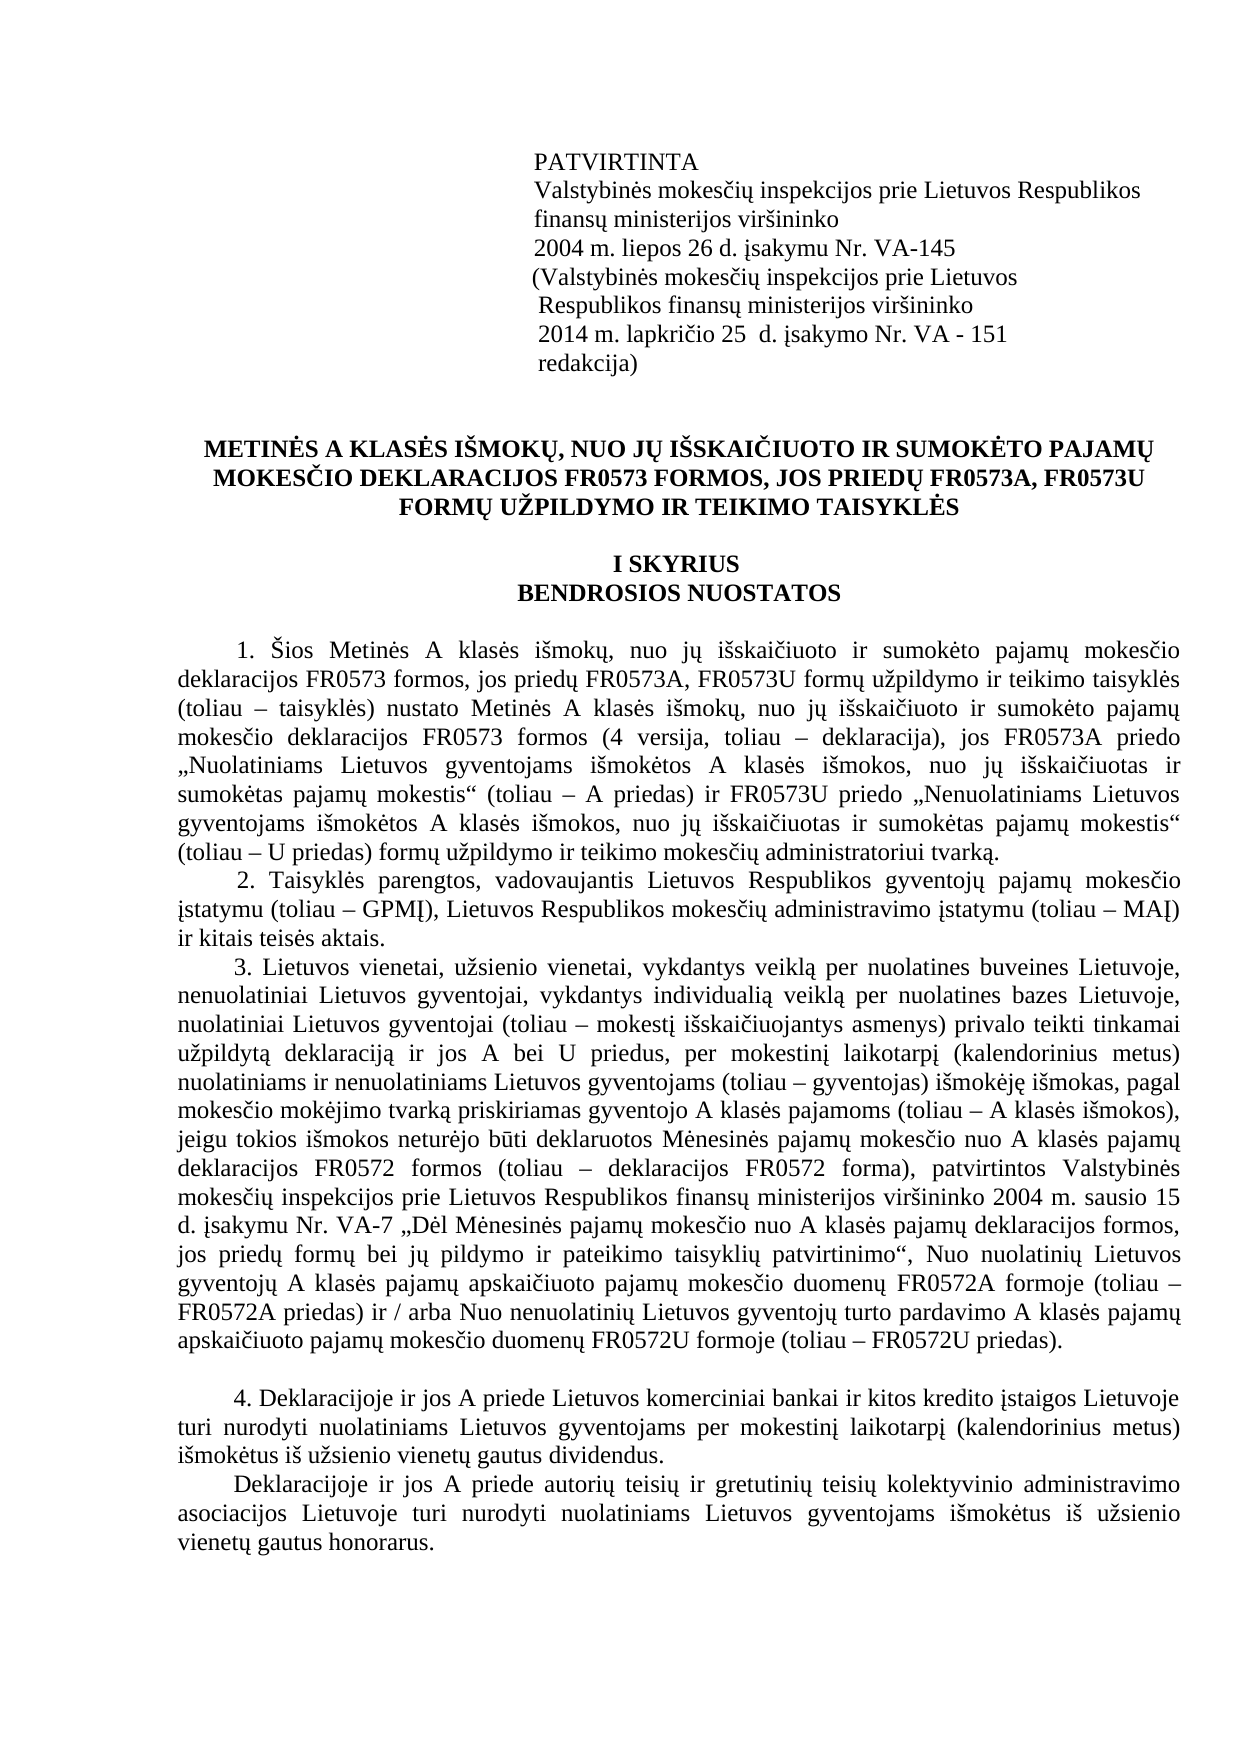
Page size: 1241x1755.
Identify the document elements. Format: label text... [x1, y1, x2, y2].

text BENDROSIOS NUOSTATOS [177, 578, 1181, 607]
text 3. Lietuvos vienetai, užsienio vienetai, vykdantys veiklą per nuolatines buveines Lietuvoje, nenuolatiniai Lietuvos gyventojai, vykdantys individualią veiklą per nuolatines bazes Lietuvoje, nuolatiniai Lietuvos gyventojai (toliau – mokestį išskaičiuojantys asmenys) privalo teikti tinkamai užpildytą deklaraciją ir jos A bei U priedus, per mokestinį laikotarpį (kalendorinius metus) nuolatiniams ir nenuolatiniams Lietuvos gyventojams (toliau – gyventojas) išmokėję išmokas, pagal mokesčio mokėjimo tvarką priskiriamas gyventojo A klasės pajamoms (toliau – A klasės išmokos), jeigu tokios išmokos neturėjo būti deklaruotos Mėnesinės pajamų mokesčio nuo A klasės pajamų deklaracijos FR0572 formos (toliau – deklaracijos FR0572 forma), patvirtintos Valstybinės mokesčių inspekcijos prie Lietuvos Respublikos finansų ministerijos viršininko 2004 m. sausio 15 d. įsakymu Nr. VA-7 „Dėl Mėnesinės pajamų mokesčio nuo A klasės pajamų deklaracijos formos, jos priedų formų bei jų pildymo ir pateikimo taisyklių patvirtinimo“, Nuo nuolatinių Lietuvos gyventojų A klasės pajamų apskaičiuoto pajamų mokesčio duomenų FR0572A formoje (toliau – FR0572A priedas) ir / arba Nuo nenuolatinių Lietuvos gyventojų turto pardavimo A klasės pajamų apskaičiuoto pajamų mokesčio duomenų FR0572U formoje (toliau – FR0572U priedas). [177, 952, 1181, 1354]
text 2014 m. lapkričio 25 d. įsakymo Nr. VA - 151 [532, 319, 1181, 348]
text 1. Šios Metinės A klasės išmokų, nuo jų išskaičiuoto ir sumokėto pajamų mokesčio deklaracijos FR0573 formos, jos priedų FR0573A, FR0573U formų užpildymo ir teikimo taisyklės (toliau – taisyklės) nustato Metinės A klasės išmokų, nuo jų išskaičiuoto ir sumokėto pajamų mokesčio deklaracijos FR0573 formos (4 versija, toliau – deklaracija), jos FR0573A priedo „Nuolatiniams Lietuvos gyventojams išmokėtos A klasės išmokos, nuo jų išskaičiuotas ir sumokėtas pajamų mokestis“ (toliau – A priedas) ir FR0573U priedo „Nenuolatiniams Lietuvos gyventojams išmokėtos A klasės išmokos, nuo jų išskaičiuotas ir sumokėtas pajamų mokestis“ (toliau – U priedas) formų užpildymo ir teikimo mokesčių administratoriui tvarką. [177, 636, 1181, 866]
text I SKYRIUS [177, 549, 1181, 578]
text (Valstybinės mokesčių inspekcijos prie Lietuvos [532, 262, 1181, 291]
text 4. Deklaracijoje ir jos A priede Lietuvos komerciniai bankai ir kitos kredito įstaigos Lietuvoje turi nurodyti nuolatiniams Lietuvos gyventojams per mokestinį laikotarpį (kalendorinius metus) išmokėtus iš užsienio vienetų gautus dividendus. [177, 1383, 1181, 1469]
text METINĖS A KLASĖS IŠMOKŲ, NUO JŲ IŠSKAIČIUOTO IR SUMOKĖTO PAJAMŲ MOKESČIO DEKLARACIJOS FR0573 FORMOS, JOS PRIEDŲ FR0573A, FR0573U FORMŲ UŽPILDYMO IR TEIKIMO TAISYKLĖS [177, 434, 1181, 521]
text PATVIRTINTA [177, 147, 1181, 176]
text 2004 m. liepos 26 d. įsakymu Nr. VA-145 [533, 233, 1181, 262]
text Deklaracijoje ir jos A priede autorių teisių ir gretutinių teisių kolektyvinio administravimo asociacijos Lietuvoje turi nurodyti nuolatiniams Lietuvos gyventojams išmokėtus iš užsienio vienetų gautus honorarus. [177, 1469, 1181, 1556]
text Valstybinės mokesčių inspekcijos prie Lietuvos Respublikos finansų ministerijos viršininko [533, 176, 1181, 233]
text 2. Taisyklės parengtos, vadovaujantis Lietuvos Respublikos gyventojų pajamų mokesčio įstatymu (toliau – GPMĮ), Lietuvos Respublikos mokesčių administravimo įstatymu (toliau – MAĮ) ir kitais teisės aktais. [177, 866, 1181, 952]
text Respublikos finansų ministerijos viršininko [532, 291, 1181, 319]
text redakcija) [532, 348, 1181, 377]
